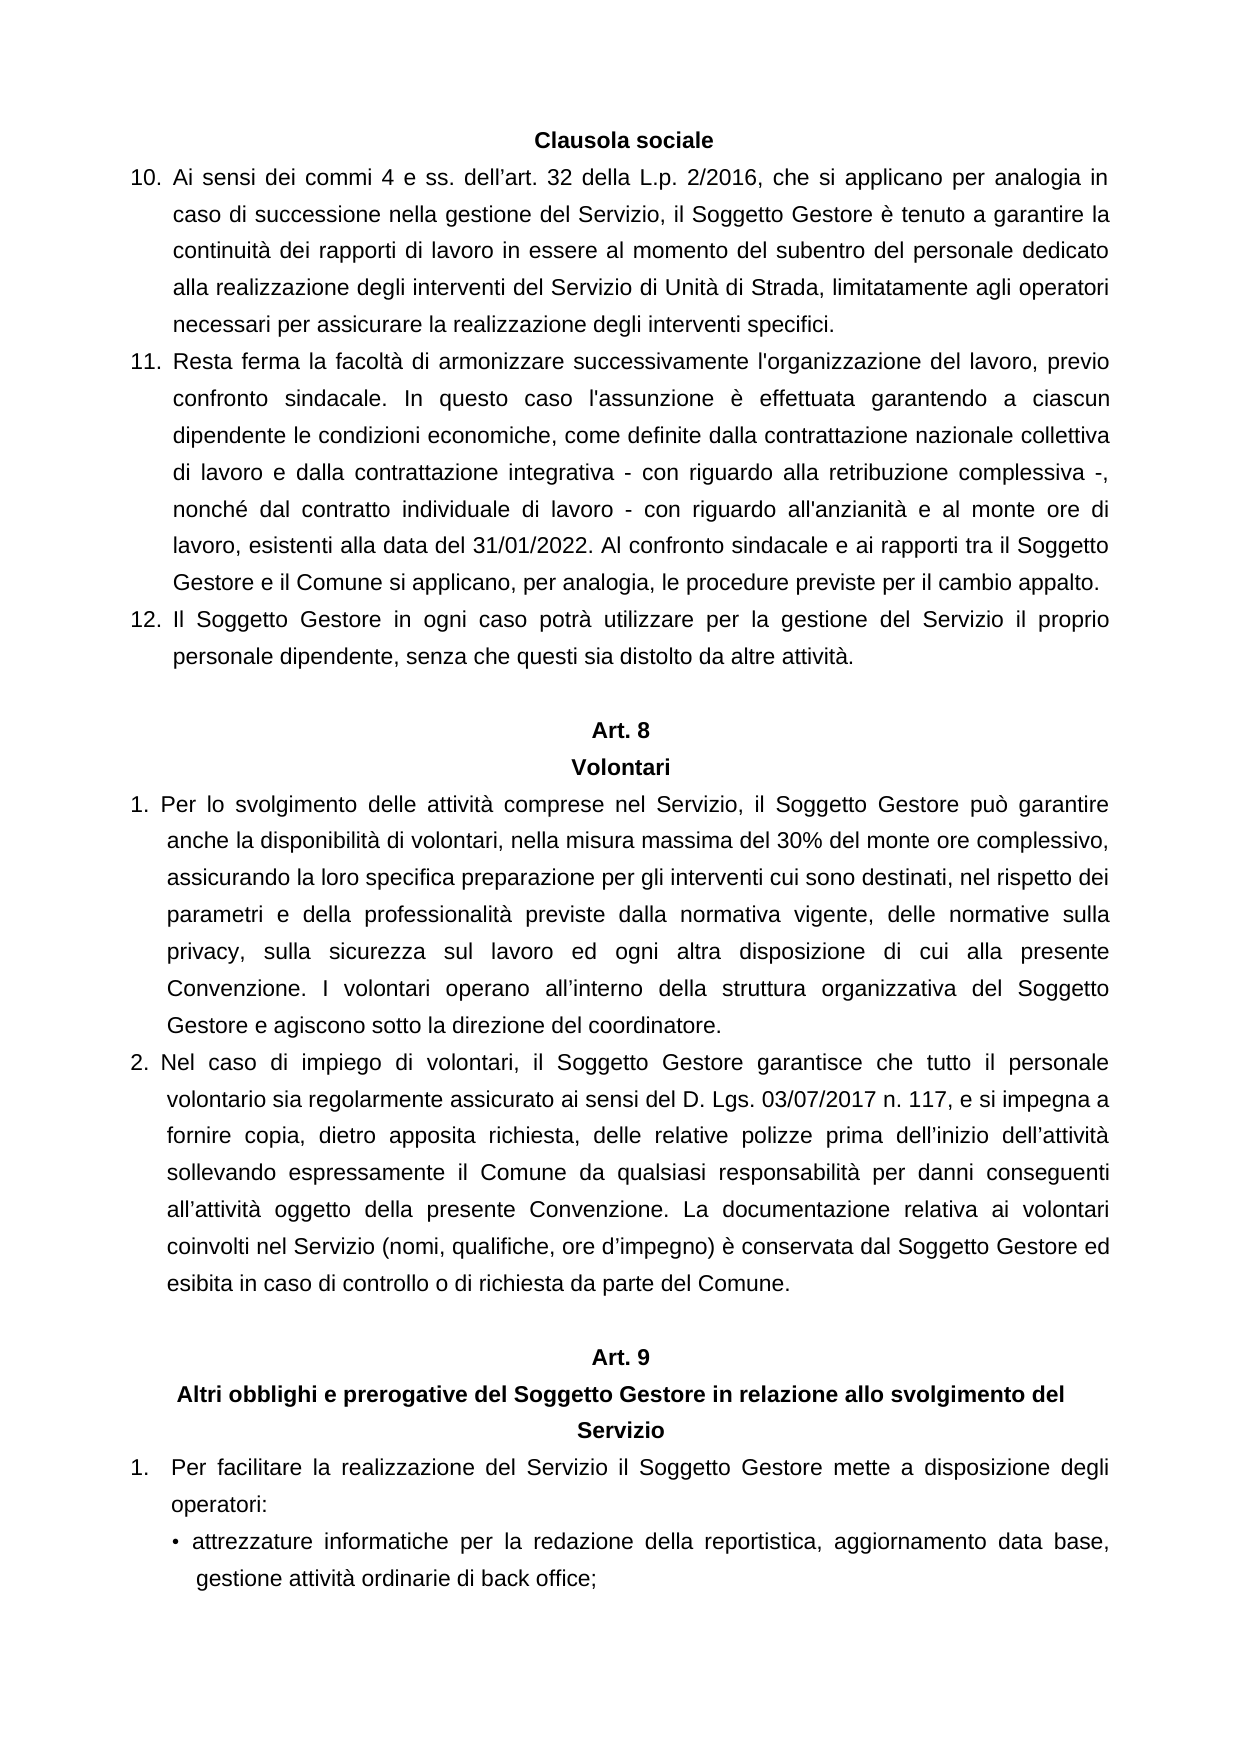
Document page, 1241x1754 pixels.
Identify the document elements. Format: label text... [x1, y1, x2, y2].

list Ai sensi dei commi 4 e ss. dell’art. 32 della L.p. 2/2016, che si applicano per analogia in caso di successione nella gestione del Servizio, il Soggetto Gestore è tenuto a garantire la continuità dei rapporti di lavoro in essere al momento del subentro del personale dedicato alla realizzazione degli interventi del Servizio di Unità di Strada, limitatamente agli operatori necessari per assicurare la realizzazione degli interventi specifici. [130, 164, 1110, 338]
list Per facilitare la realizzazione del Servizio il Soggetto Gestore mette a disposizione degli operatori: [130, 1454, 1110, 1518]
text Volontari [130, 754, 1111, 780]
list Il Soggetto Gestore in ogni caso potrà utilizzare per la gestione del Servizio il proprio personale dipendente, senza che questi sia distolto da altre attività. [130, 606, 1110, 669]
text Altri obblighi e prerogative del Soggetto Gestore in relazione allo svolgimento del Servizio [130, 1381, 1111, 1444]
list Per lo svolgimento delle attività comprese nel Servizio, il Soggetto Gestore può garantire anche la disponibilità di volontari, nella misura massima del 30% del monte ore complessivo, assicurando la loro specifica preparazione per gli interventi cui sono destinati, nel rispetto dei parametri e della professionalità previste dalla normativa vigente, delle normative sulla privacy, sulla sicurezza sul lavoro ed ogni altra disposizione di cui alla presente Convenzione. I volontari operano all’interno della struttura organizzativa del Soggetto Gestore e agiscono sotto la direzione del coordinatore. [130, 791, 1110, 1038]
text Art. 8 [130, 717, 1111, 743]
text Clausola sociale [130, 127, 1117, 153]
text Art. 9 [130, 1344, 1111, 1370]
list Resta ferma la facoltà di armonizzare successivamente l'organizzazione del lavoro, previo confronto sindacale. In questo caso l'assunzione è effettuata garantendo a ciascun dipendente le condizioni economiche, come definite dalla contrattazione nazionale collettiva di lavoro e dalla contrattazione integrativa - con riguardo alla retribuzione complessiva -, nonché dal contratto individuale di lavoro - con riguardo all'anzianità e al monte ore di lavoro, esistenti alla data del 31/01/2022. Al confronto sindacale e ai rapporti tra il Soggetto Gestore e il Comune si applicano, per analogia, le procedure previste per il cambio appalto. [130, 348, 1110, 596]
list Nel caso di impiego di volontari, il Soggetto Gestore garantisce che tutto il personale volontario sia regolarmente assicurato ai sensi del D. Lgs. 03/07/2017 n. 117, e si impegna a fornire copia, dietro apposita richiesta, delle relative polizze prima dell’inizio dell’attività sollevando espressamente il Comune da qualsiasi responsabilità per danni conseguenti all’attività oggetto della presente Convenzione. La documentazione relativa ai volontari coinvolti nel Servizio (nomi, qualifiche, ore d’impegno) è conservata dal Soggetto Gestore ed esibita in caso di controllo o di richiesta da parte del Comune. [130, 1049, 1110, 1296]
list attrezzature informatiche per la redazione della reportistica, aggiornamento data base, gestione attività ordinarie di back office; [171, 1528, 1110, 1591]
